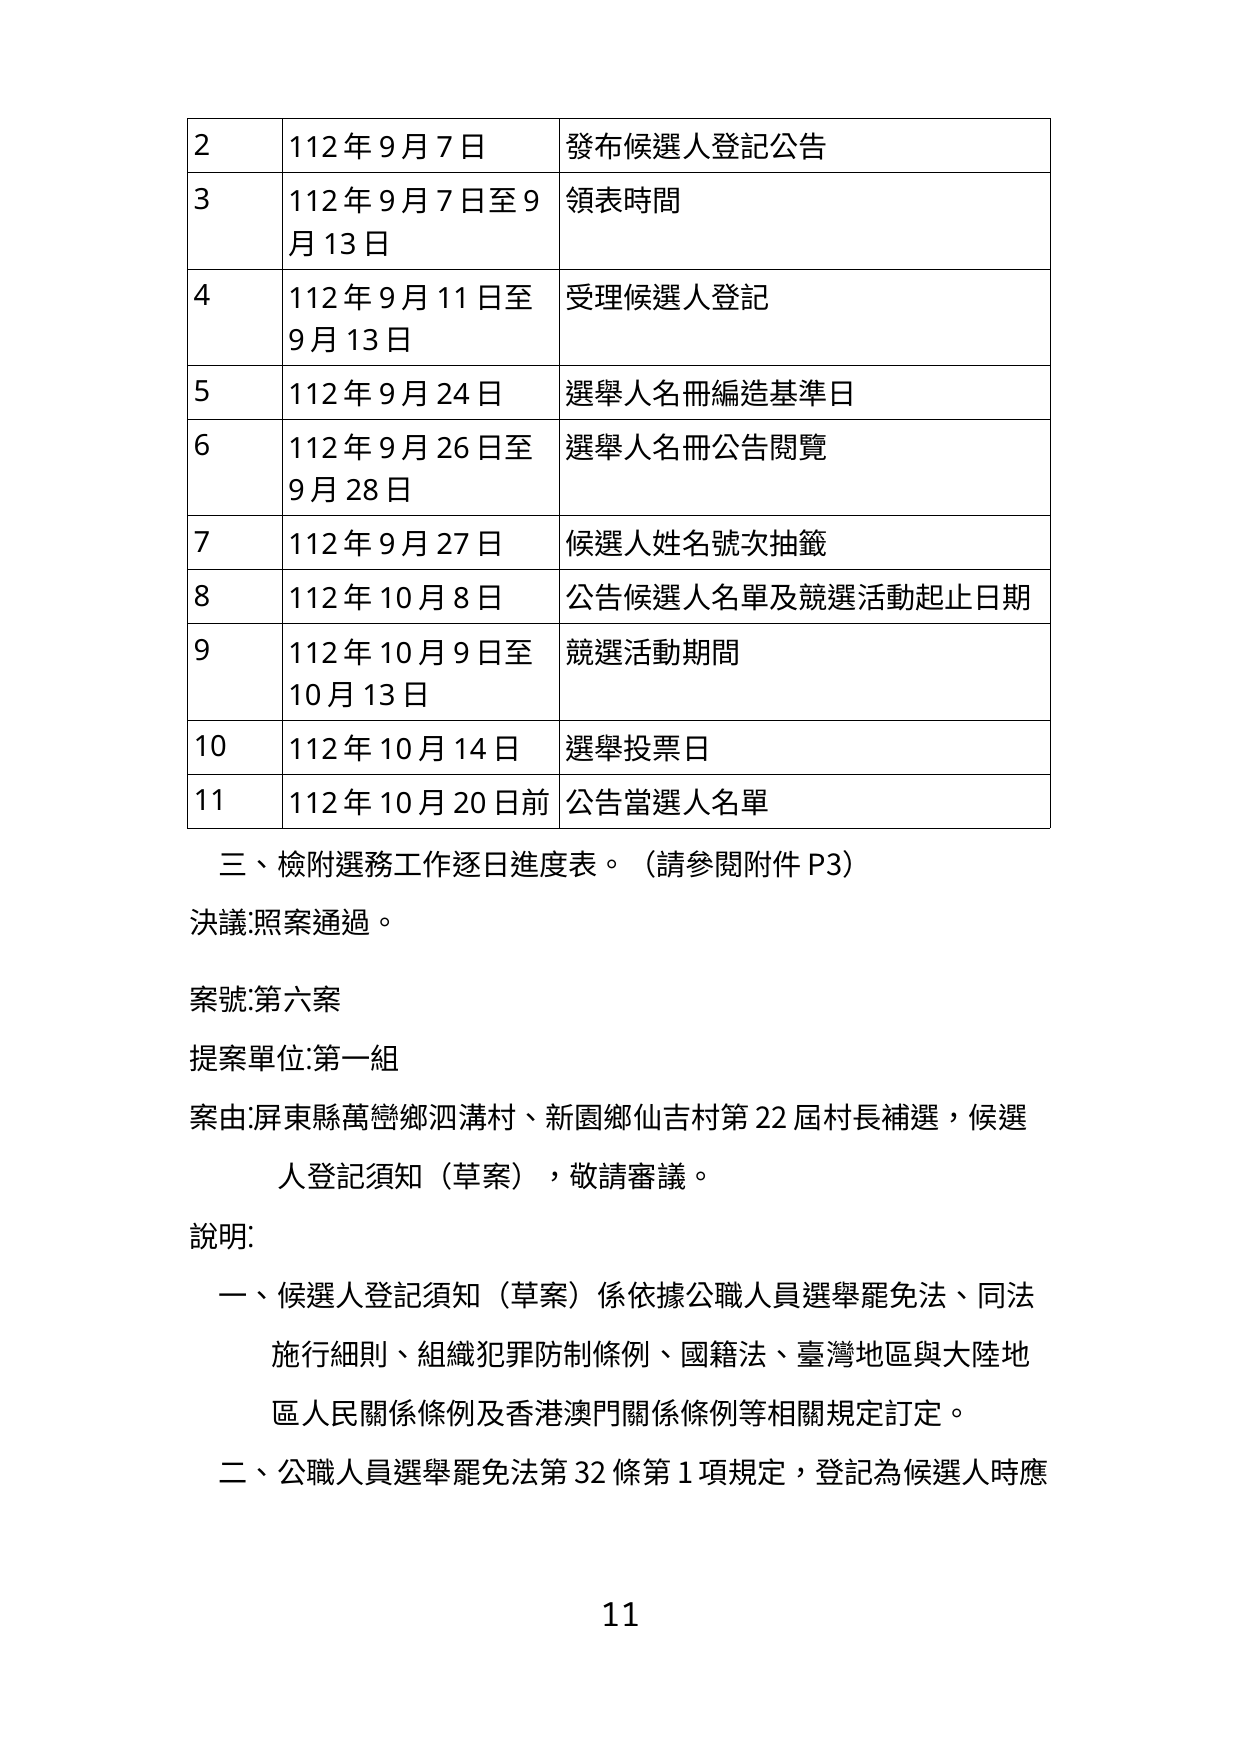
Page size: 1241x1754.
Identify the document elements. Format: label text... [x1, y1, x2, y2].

table_cell 3 [188, 173, 282, 268]
table_cell 領表時間 [560, 173, 1050, 268]
table_cell 112年9月24日 [283, 366, 559, 419]
table_cell 112年10月8日 [283, 570, 559, 623]
list 提案單位⁚第一組 [189, 1023, 1122, 1082]
table_cell 候選人姓名號次抽籤 [560, 516, 1050, 569]
table_cell 受理候選人登記 [560, 270, 1050, 365]
table_cell 競選活動期間 [560, 624, 1050, 720]
table_cell 2 [188, 119, 282, 172]
table_cell 11 [188, 775, 282, 828]
table_cell 112年9月7日 [283, 119, 559, 172]
table_cell 112年9月27日 [283, 516, 559, 569]
list 人登記須知（草案），敬請審議。 [278, 1141, 1057, 1200]
table_cell 112年9月11日至9月13日 [283, 270, 559, 365]
list 二、公職人員選舉罷免法第32條第1項規定，登記為候選人時應 [218, 1436, 1057, 1495]
table_cell 選舉投票日 [560, 721, 1050, 774]
table_cell 10 [188, 721, 282, 774]
table_cell 公告候選人名單及競選活動起止日期 [560, 570, 1050, 623]
table_cell 6 [188, 420, 282, 515]
table_cell 7 [188, 516, 282, 569]
list 案號⁚第六案 [189, 963, 1122, 1023]
table_cell 選舉人名冊編造基準日 [560, 366, 1050, 419]
list 決議⁚照案通過。 [189, 887, 1122, 946]
table_cell 112年10月9日至10月13日 [283, 624, 559, 720]
list 施行細則、組織犯罪防制條例、國籍法、臺灣地區與大陸地區人民關係條例及香港澳門關係條例等相關規定訂定。 [272, 1318, 1045, 1436]
table_cell 5 [188, 366, 282, 419]
table_cell 8 [188, 570, 282, 623]
table_cell 公告當選人名單 [560, 775, 1050, 828]
table_cell 9 [188, 624, 282, 720]
table_cell 112年9月7日至9月13日 [283, 173, 559, 268]
list 三、檢附選務工作逐日進度表。（請參閱附件P3） [218, 828, 1122, 887]
table_cell 112年10月20日前 [283, 775, 559, 828]
list 說明⁚ [189, 1200, 1122, 1259]
list 一、候選人登記須知（草案）係依據公職人員選舉罷免法、同法 [218, 1259, 1045, 1318]
table_cell 112年10月14日 [283, 721, 559, 774]
table_cell 4 [188, 270, 282, 365]
table_cell 選舉人名冊公告閱覽 [560, 420, 1050, 515]
table_cell 112年9月26日至9月28日 [283, 420, 559, 515]
list 案由⁚屏東縣萬巒鄉泗溝村、新園鄉仙吉村第22屆村長補選，候選 [189, 1082, 1057, 1141]
table_cell 發布候選人登記公告 [560, 119, 1050, 172]
